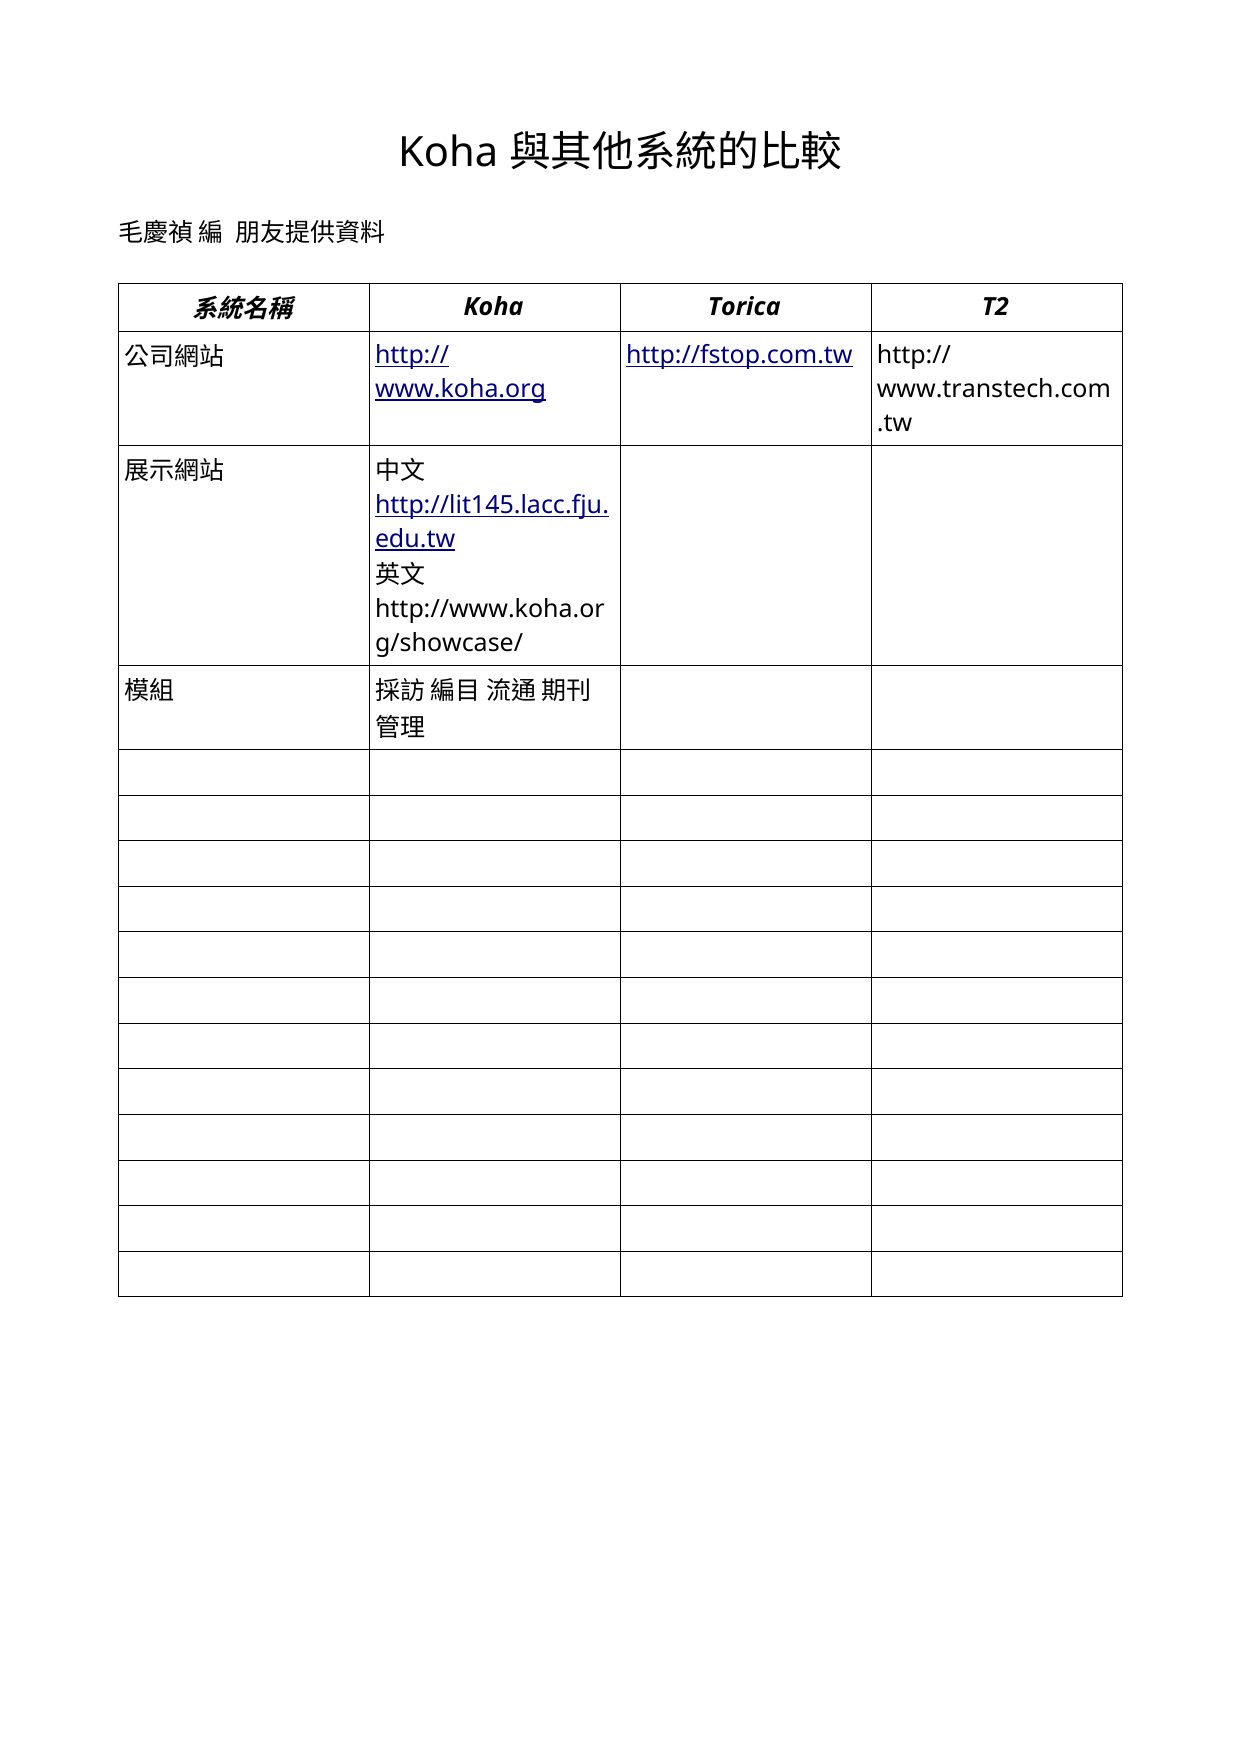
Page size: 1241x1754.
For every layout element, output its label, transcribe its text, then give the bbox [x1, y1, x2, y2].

table_cell [621, 750, 871, 794]
table_cell [370, 750, 620, 794]
table_cell [119, 796, 369, 840]
text 毛慶禎 編 朋友提供資料 [118, 213, 1122, 249]
table_cell 展示網站 [119, 446, 369, 665]
table_cell [370, 978, 620, 1023]
table_cell [872, 446, 1122, 665]
table_cell 公司網站 [119, 332, 369, 444]
table_header T2 [872, 284, 1122, 331]
table_header Koha [370, 284, 620, 331]
table_cell [119, 1069, 369, 1114]
table_cell [621, 1206, 871, 1251]
table_cell http://www.transtech.com.tw [872, 332, 1122, 444]
table_cell [621, 978, 871, 1023]
table_cell [370, 932, 620, 977]
table_cell [119, 1206, 369, 1251]
table_cell [119, 1024, 369, 1068]
table_cell [119, 841, 369, 886]
table_cell [370, 1206, 620, 1251]
table_cell [872, 1252, 1122, 1296]
table_cell [119, 1115, 369, 1159]
table_cell 採訪 編目 流通 期刊 管理 [370, 666, 620, 749]
table_cell [872, 1115, 1122, 1159]
table_cell [119, 978, 369, 1023]
table_cell [872, 841, 1122, 886]
table_cell [119, 887, 369, 931]
table_cell [621, 1161, 871, 1205]
table_cell [872, 750, 1122, 794]
table_cell [119, 750, 369, 794]
table_header Torica [621, 284, 871, 331]
table_cell [119, 1161, 369, 1205]
table_cell [872, 666, 1122, 749]
table_cell [370, 796, 620, 840]
table_cell [370, 1252, 620, 1296]
table_cell [621, 932, 871, 977]
table_cell [621, 841, 871, 886]
table_cell 中文 http://lit145.lacc.fju.edu.tw 英文 http://www.koha.org/showcase/ [370, 446, 620, 665]
table_cell [621, 1252, 871, 1296]
table_cell [370, 1069, 620, 1114]
table_header 系統名稱 [119, 284, 369, 331]
table_cell [621, 796, 871, 840]
table_cell [119, 932, 369, 977]
table_cell 模組 [119, 666, 369, 749]
table_cell [370, 1161, 620, 1205]
table_cell http://www.koha.org [370, 332, 620, 444]
table_cell [872, 1069, 1122, 1114]
table_cell [621, 887, 871, 931]
table_cell [872, 796, 1122, 840]
table_cell [370, 1115, 620, 1159]
table_cell [621, 1115, 871, 1159]
table_cell [872, 1161, 1122, 1205]
table_cell [872, 887, 1122, 931]
table_cell [872, 932, 1122, 977]
table_cell [621, 446, 871, 665]
table_cell [872, 1024, 1122, 1068]
table_cell http://fstop.com.tw [621, 332, 871, 444]
table_cell [370, 1024, 620, 1068]
table_cell [621, 1069, 871, 1114]
table_cell [119, 1252, 369, 1296]
table_cell [370, 841, 620, 886]
table_cell [872, 978, 1122, 1023]
table_cell [621, 1024, 871, 1068]
table_cell [872, 1206, 1122, 1251]
text Koha 與其他系統的比較 [118, 118, 1122, 179]
table_cell [621, 666, 871, 749]
table_cell [370, 887, 620, 931]
